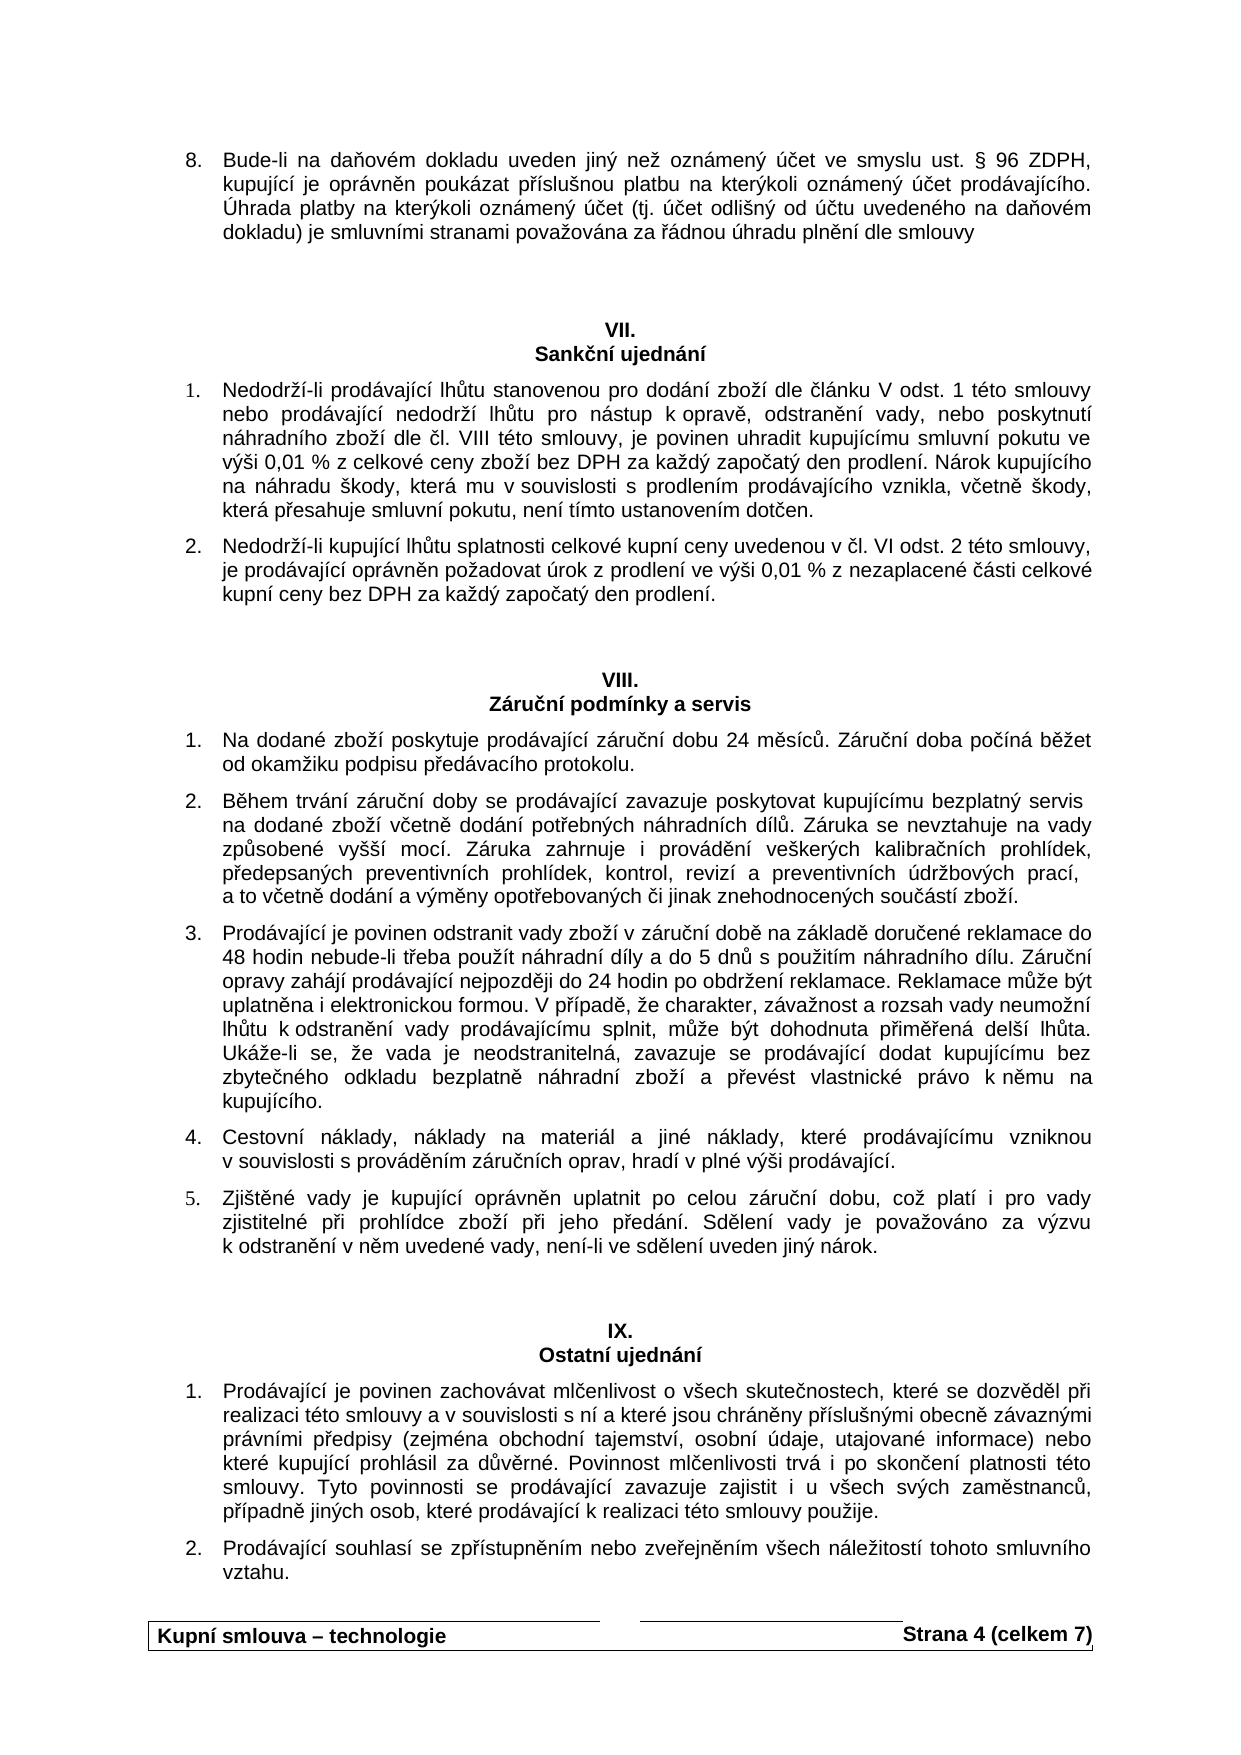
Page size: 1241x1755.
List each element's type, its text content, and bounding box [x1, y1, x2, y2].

subtitle Záruční podmínky a servis [148, 692, 1093, 716]
list Bude-li na daňovém dokladu uveden jiný než oznámený účet ve smyslu ust. § 96 ZDPH, kupující je oprávněn poukázat příslušnou platbu na kterýkoli oznámený účet prodávajícího. Úhrada platby na kterýkoli oznámený účet (tj. účet odlišný od účtu uvedeného na daňovém dokladu) je smluvními stranami považována za řádnou úhradu plnění dle smlouvy [185, 148, 1093, 243]
text IX. [148, 1319, 1093, 1343]
list Nedodrží-li prodávající lhůtu stanovenou pro dodání zboží dle článku V odst. 1 této smlouvy nebo prodávající nedodrží lhůtu pro nástup k opravě, odstranění vady, nebo poskytnutí náhradního zboží dle čl. VIII této smlouvy, je povinen uhradit kupujícímu smluvní pokutu ve výši 0,01 % z celkové ceny zboží bez DPH za každý započatý den prodlení. Nárok kupujícího na náhradu škody, která mu v souvislosti s prodlením prodávajícího vznikla, včetně škody, která přesahuje smluvní pokutu, není tímto ustanovením dotčen. [185, 378, 1093, 522]
list Prodávající je povinen zachovávat mlčenlivost o všech skutečnostech, které se dozvěděl při realizaci této smlouvy a v souvislosti s ní a které jsou chráněny příslušnými obecně závaznými právními předpisy (zejména obchodní tajemství, osobní údaje, utajované informace) nebo které kupující prohlásil za důvěrné. Povinnost mlčenlivosti trvá i po skončení platnosti této smlouvy. Tyto povinnosti se prodávající zavazuje zajistit i u všech svých zaměstnanců, případně jiných osob, které prodávající k realizaci této smlouvy použije. [185, 1379, 1093, 1523]
list Na dodané zboží poskytuje prodávající záruční dobu 24 měsíců. Záruční doba počíná běžet od okamžiku podpisu předávacího protokolu. [185, 728, 1093, 776]
list Cestovní náklady, náklady na materiál a jiné náklady, které prodávajícímu vzniknou v souvislosti s prováděním záručních oprav, hradí v plné výši prodávající. [185, 1125, 1093, 1173]
list Během trvání záruční doby se prodávající zavazuje poskytovat kupujícímu bezplatný servis na dodané zboží včetně dodání potřebných náhradních dílů. Záruka se nevztahuje na vady způsobené vyšší mocí. Záruka zahrnuje i provádění veškerých kalibračních prohlídek, předepsaných preventivních prohlídek, kontrol, revizí a preventivních údržbových prací, a to včetně dodání a výměny opotřebovaných či jinak znehodnocených součástí zboží. [185, 788, 1093, 908]
list Nedodrží-li kupující lhůtu splatnosti celkové kupní ceny uvedenou v čl. VI odst. 2 této smlouvy, je prodávající oprávněn požadovat úrok z prodlení ve výši 0,01 % z nezaplacené části celkové kupní ceny bez DPH za každý započatý den prodlení. [185, 534, 1093, 606]
list Zjištěné vady je kupující oprávněn uplatnit po celou záruční dobu, což platí i pro vady zjistitelné při prohlídce zboží při jeho předání. Sdělení vady je považováno za výzvu k odstranění v něm uvedené vady, není-li ve sdělení uveden jiný nárok. [185, 1185, 1093, 1257]
text VII. [148, 317, 1093, 341]
list Prodávající souhlasí se zpřístupněním nebo zveřejněním všech náležitostí tohoto smluvního vztahu. [185, 1536, 1093, 1583]
subtitle Sankční ujednání [148, 341, 1093, 365]
text VIII. [148, 668, 1093, 692]
list Prodávající je povinen odstranit vady zboží v záruční době na základě doručené reklamace do 48 hodin nebude-li třeba použít náhradní díly a do 5 dnů s použitím náhradního dílu. Záruční opravy zahájí prodávající nejpozději do 24 hodin po obdržení reklamace. Reklamace může být uplatněna i elektronickou formou. V případě, že charakter, závažnost a rozsah vady neumožní lhůtu k odstranění vady prodávajícímu splnit, může být dohodnuta přiměřená delší lhůta. Ukáže-li se, že vada je neodstranitelná, zavazuje se prodávající dodat kupujícímu bez zbytečného odkladu bezplatně náhradní zboží a převést vlastnické právo k němu na kupujícího. [185, 921, 1093, 1112]
text Ostatní ujednání [148, 1343, 1093, 1367]
